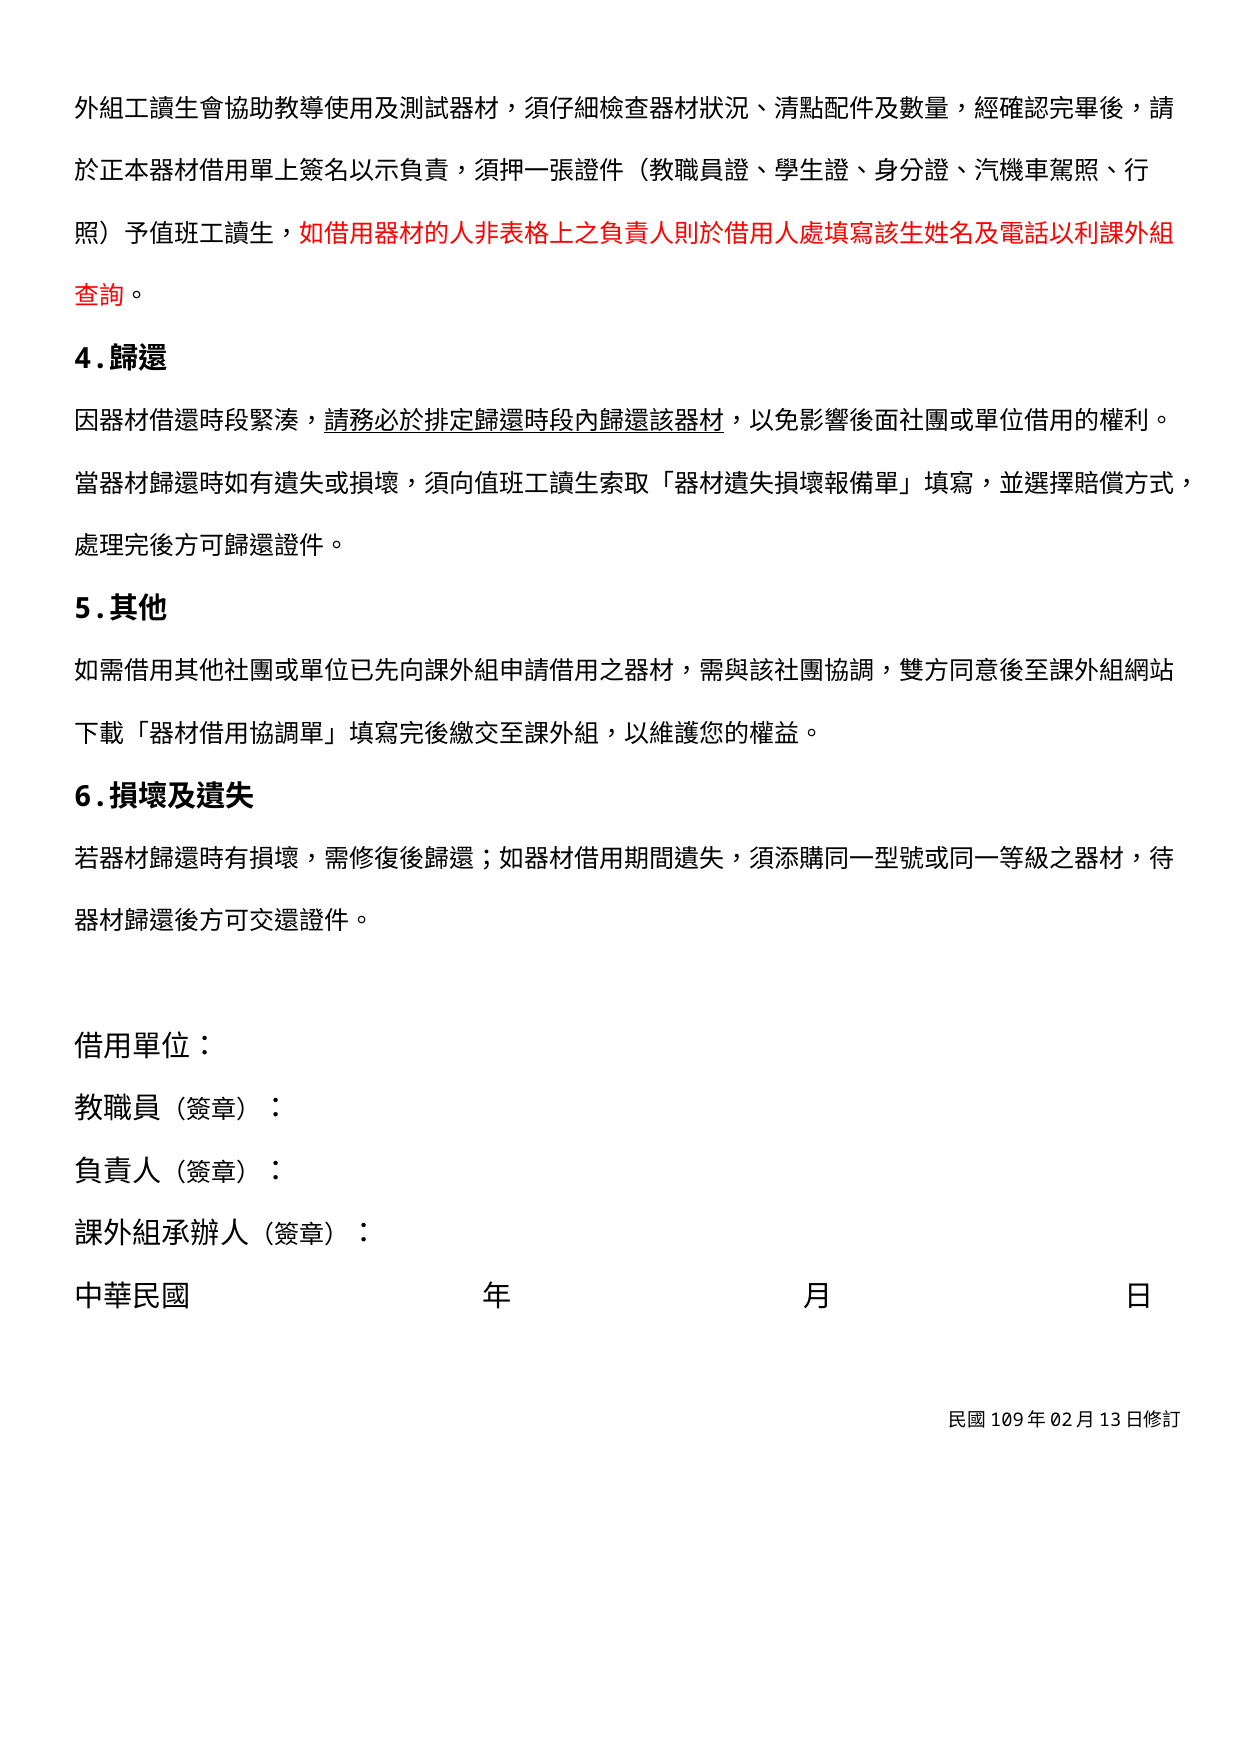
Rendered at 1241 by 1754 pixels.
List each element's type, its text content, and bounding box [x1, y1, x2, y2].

text 5.其他 [74, 564, 1181, 627]
text 外組工讀生會協助教導使用及測試器材，須仔細檢查器材狀況、清點配件及數量，經確認完畢後，請於正本器材借用單上簽名以示負責，須押一張證件（教職員證、學生證、身分證、汽機車駕照、行照）予值班工讀生，如借用器材的人非表格上之負責人則於借用人處填寫該生姓名及電話以利課外組查詢。 [74, 64, 1181, 314]
text 民國109年02月13日修訂 [74, 1377, 1181, 1439]
text 若器材歸還時有損壞，需修復後歸還；如器材借用期間遺失，須添購同一型號或同一等級之器材，待器材歸還後方可交還證件。 [74, 814, 1181, 939]
text 如需借用其他社團或單位已先向課外組申請借用之器材，需與該社團協調，雙方同意後至課外組網站下載「器材借用協調單」填寫完後繳交至課外組，以維護您的權益。 [74, 627, 1181, 752]
text 課外組承辦人（簽章）： [74, 1189, 1181, 1252]
text 教職員（簽章）： [74, 1064, 1181, 1127]
text 因器材借還時段緊湊，請務必於排定歸還時段內歸還該器材，以免影響後面社團或單位借用的權利。當器材歸還時如有遺失或損壞，須向值班工讀生索取「器材遺失損壞報備單」填寫，並選擇賠償方式，處理完後方可歸還證件。 [74, 377, 1181, 564]
text 借用單位： [74, 1002, 1181, 1064]
text 負責人（簽章）： [74, 1127, 1181, 1189]
text 4.歸還 [74, 314, 1181, 377]
text 6.損壞及遺失 [74, 752, 1181, 814]
text 中華民國 年 月 日 [74, 1252, 1181, 1314]
